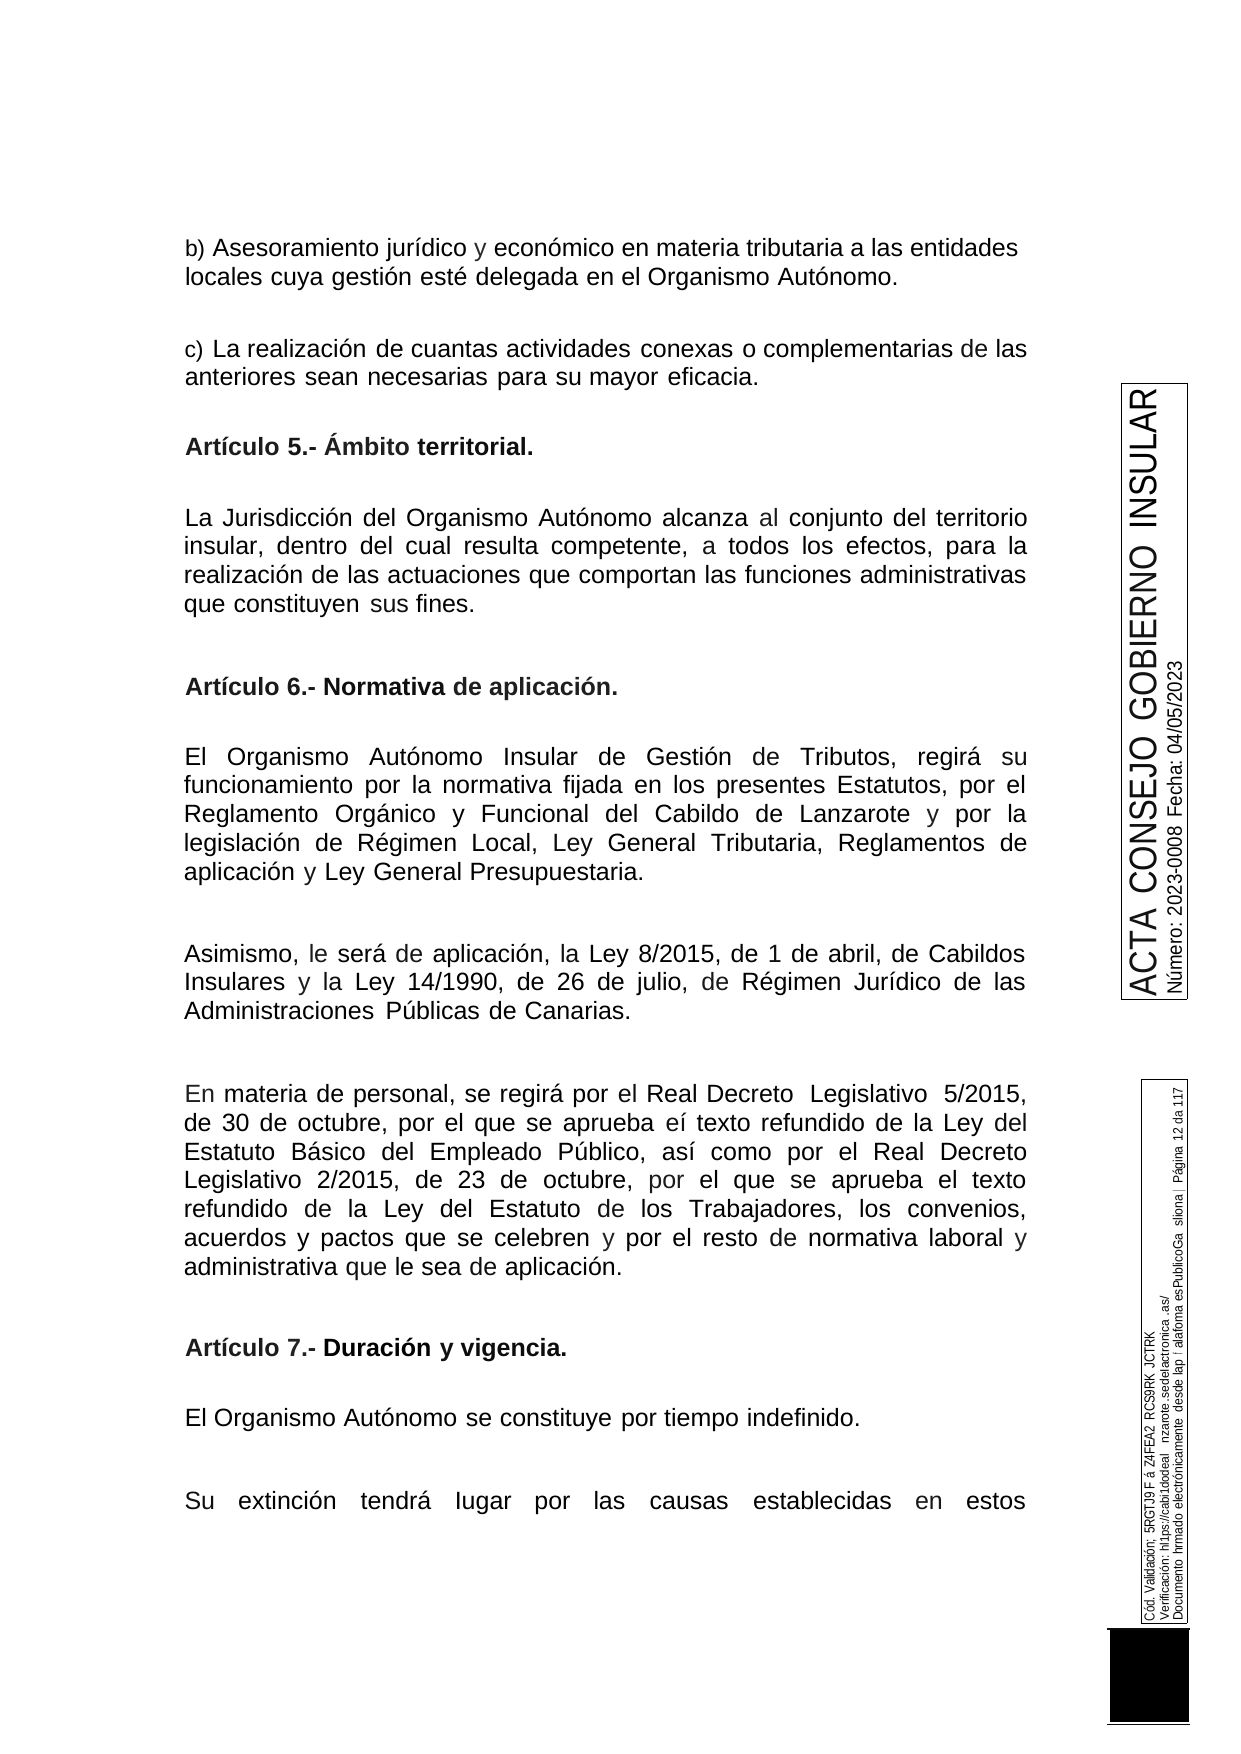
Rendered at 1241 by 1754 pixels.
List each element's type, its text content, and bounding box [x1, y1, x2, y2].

subtitle Artículo 6.- Normativa de aplicación. [185, 671, 1121, 700]
text Cód. Validación; 5RGTJ9 F á Z4FEA2 RCS9RK JCTRK [1142, 1082, 1157, 1623]
picture [1110, 1630, 1189, 1722]
text Asimismo, le será de aplicación, la Ley 8/2015, de 1 de abril, de Cabildos Insulares y la Ley 14/1990, de 26 de julio, de Régimen Jurídico de las Administraciones Públicas de Canarias. [184, 939, 1026, 1025]
text El Organismo Autónomo Insular de Gestión de Tributos, regirá su funcionamiento por la normativa fijada en los presentes Estatutos, por el Reglamento Orgánico y Funcional del Cabildo de Lanzarote y por la legislación de Régimen Local, Ley General Tributaria, Reglamentos de aplicación y Ley General Presupuestaria. [184, 741, 1027, 885]
subtitle Artículo 5.- Ámbito territorial. [185, 432, 1121, 461]
text Su extinción tendrá Iugar por las causas establecidas en estos [184, 1486, 1141, 1514]
text Documento hrmado electrónicamente desde lap f alafoma esPublicoGa sliona | Página 12 da 117 [1170, 1082, 1184, 1623]
list La realización de cuantas actividades conexas o complementarias de las anteriores sean necesarias para su mayor eficacia. [184, 334, 1028, 391]
subtitle Artículo 7.- Duración y vigencia. [185, 1333, 1141, 1361]
list Asesoramiento jurídico y económico en materia tributaria a las entidades locales cuya gestión esté delegada en el Organismo Autónomo. [185, 234, 1026, 291]
text Verificación: hl1ps://cabi1dodeal nzarote.sedeIactronica .as/ [1158, 1082, 1170, 1623]
list Número: 2023-0008 Fecha: 04/05/2023 [1164, 387, 1185, 998]
text La Jurisdicción del Organismo Autónomo alcanza al conjunto del territorio insular, dentro del cual resulta competente, a todos los efectos, para la realización de las actuaciones que comportan las funciones administrativas que constituyen sus fines. [184, 502, 1028, 617]
list ACTA CONSEJO GOBIERNO INSULAR [1122, 385, 1163, 998]
text En materia de personal, se regirá por el Real Decreto Legislativo 5/2015, de 30 de octubre, por el que se aprueba eí texto refundido de la Ley del Estatuto Básico del Empleado Público, así como por el Real Decreto Legislativo 2/2015, de 23 de octubre, por el que se aprueba el texto refundido de la Ley del Estatuto de los Trabajadores, los convenios, acuerdos y pactos que se celebren y por el resto de normativa laboral y administrativa que le sea de aplicación. [183, 1079, 1027, 1280]
text El Organismo Autónomo se constituye por tiempo indefinido. [184, 1403, 1141, 1432]
